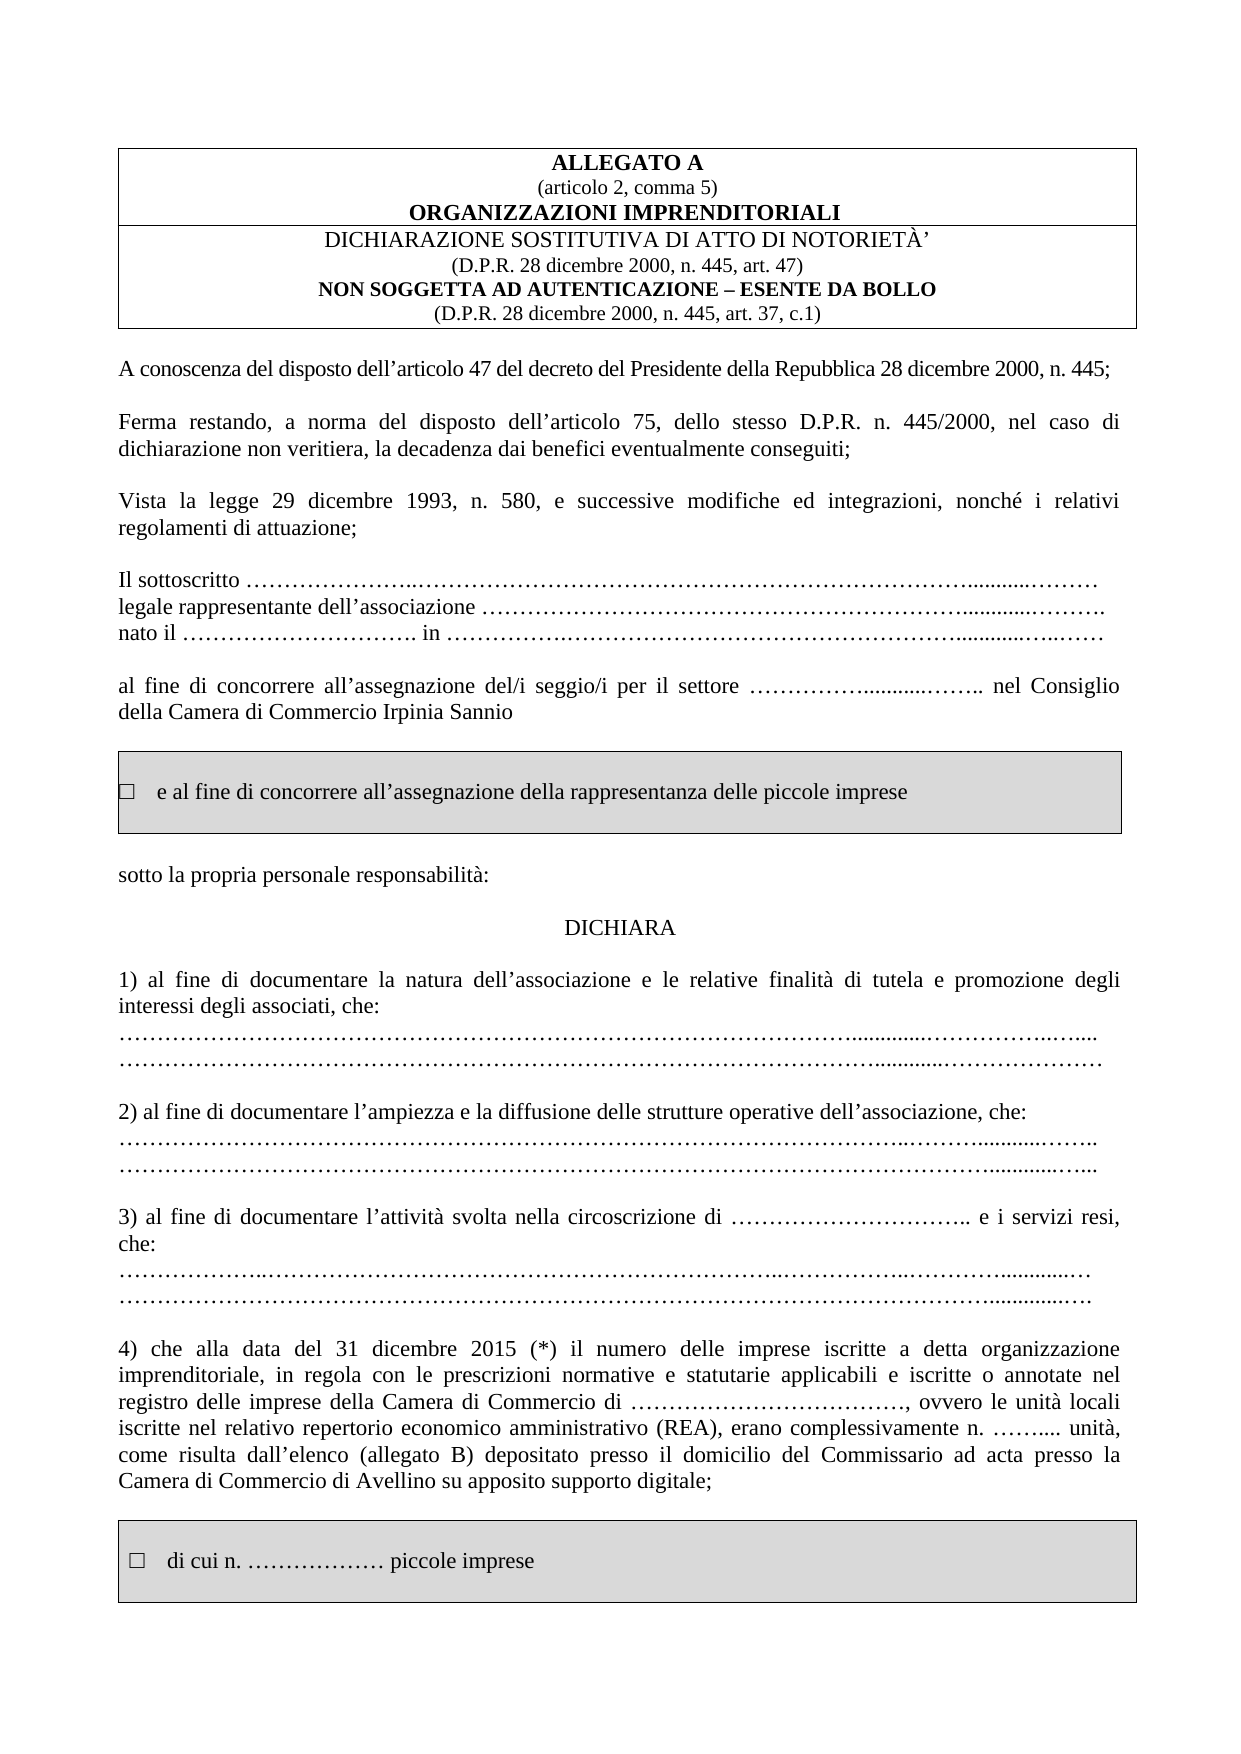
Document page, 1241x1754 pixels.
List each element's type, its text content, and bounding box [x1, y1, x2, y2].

text legale rappresentante dell’associazione ………………………………………………………............………. [118, 593, 1122, 619]
text ……………………………………………………………………………………………………............…... [118, 1151, 1122, 1177]
text 3) al fine di documentare l’attività svolta nella circoscrizione di ………………………….. e i servizi resi, che: [118, 1203, 1122, 1256]
text al fine di concorrere all’assegnazione del/i seggio/i per il settore ……………...........…….. nel Consiglio della Camera di Commercio Irpinia Sannio [118, 672, 1122, 724]
list e al fine di concorrere all’assegnazione della rappresentanza delle piccole imprese [119, 777, 1121, 806]
text Vista la legge 29 dicembre 1993, n. 580, e successive modifiche ed integrazioni, nonché i relativi regolamenti di attuazione; [118, 487, 1122, 540]
text …………………………………………………………………………………….............……………..….... [118, 1019, 1122, 1045]
table_header ALLEGATO A (articolo 2, comma 5) ORGANIZZAZIONI IMPRENDITORIALI [119, 149, 1136, 225]
text A conoscenza del disposto dell’articolo 47 del decreto del Presidente della Repubblica 28 dicembre 2000, n. 445; [118, 356, 1122, 382]
text 4) che alla data del 31 dicembre 2015 (*) il numero delle imprese iscritte a detta organizzazione imprenditoriale, in regola con le prescrizioni normative e statutarie applicabili e iscritte o annotate nel registro delle imprese della Camera di Commercio di ………………………………, ovvero le unità locali iscritte nel relativo repertorio economico amministrativo (REA), erano complessivamente n. …….... unità, come risulta dall’elenco (allegato B) depositato presso il domicilio del Commissario ad acta presso la Camera di Commercio di Avellino su apposito supporto digitale; [118, 1335, 1122, 1493]
text …………………………………………………………………………………………..………...........…….. [118, 1124, 1122, 1151]
text …………………………………………………………………………………………………….............…. [118, 1282, 1122, 1309]
table_header di cui n. ……………… piccole imprese [119, 1521, 1136, 1602]
text nato il …………………………. in …………….……………………………………………............…..…… [118, 619, 1122, 645]
text sotto la propria personale responsabilità: [118, 861, 1122, 887]
text 2) al fine di documentare l’ampiezza e la diffusione delle strutture operative dell’associazione, che: [118, 1098, 1122, 1124]
text 1) al fine di documentare la natura dell’associazione e le relative finalità di tutela e promozione degli interessi degli associati, che: [118, 966, 1122, 1019]
text DICHIARA [118, 913, 1122, 940]
table_cell DICHIARAZIONE SOSTITUTIVA DI ATTO DI NOTORIETÀ’ (D.P.R. 28 dicembre 2000, n. 445, art. 47) NON SOGGETTA AD AUTENTICAZIONE – ESENTE DA BOLLO (D.P.R. 28 dicembre 2000, n. 445, art. 37, c.1) [119, 226, 1136, 328]
text ………………..…………………………………………………………..……………..…………............… [118, 1256, 1122, 1282]
text ………………………………………………………………………………………............………………… [118, 1045, 1122, 1072]
text Il sottoscritto …………………..………………………………………………………………...........……… [118, 566, 1122, 593]
text Ferma restando, a norma del disposto dell’articolo 75, dello stesso D.P.R. n. 445/2000, nel caso di dichiarazione non veritiera, la decadenza dai benefici eventualmente conseguiti; [118, 408, 1122, 461]
